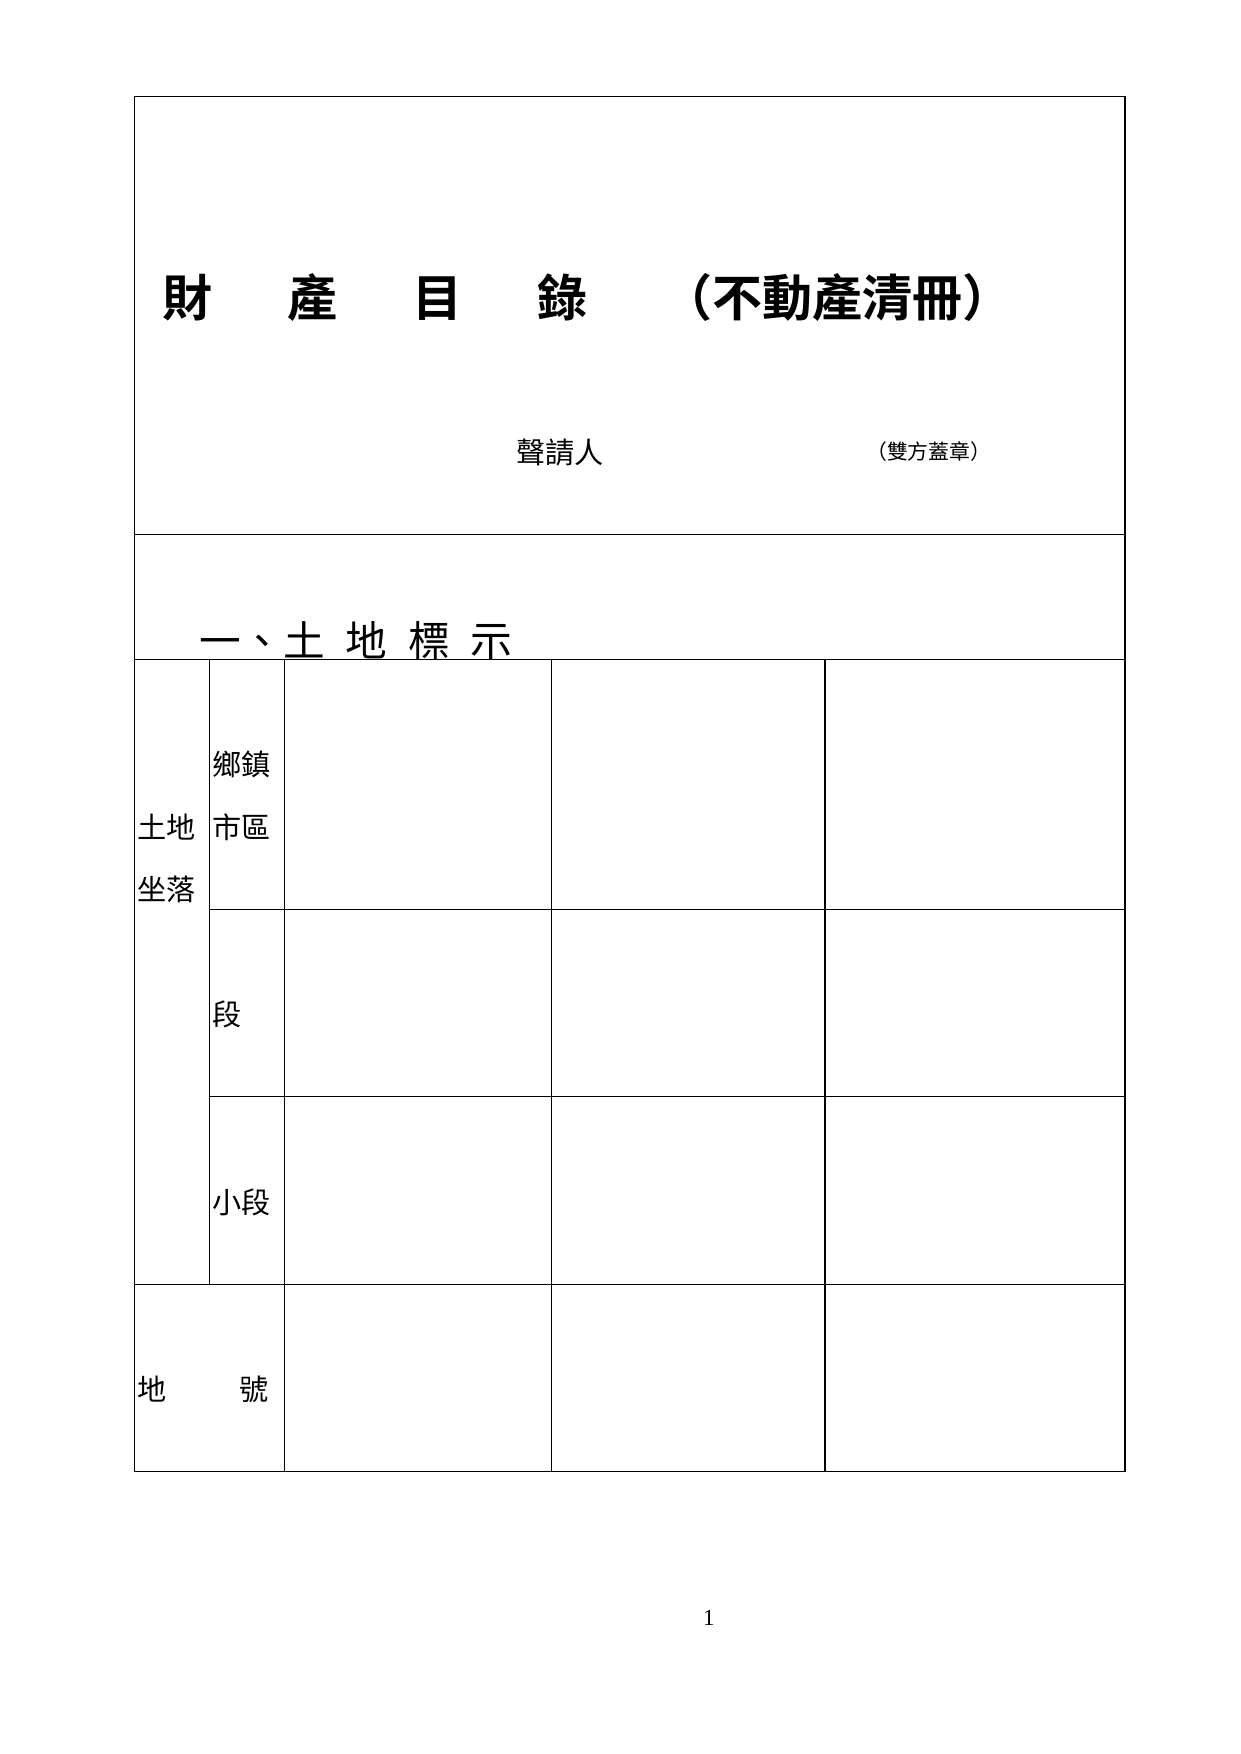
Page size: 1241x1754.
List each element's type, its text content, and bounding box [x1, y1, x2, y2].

table_cell [826, 1097, 1124, 1284]
table_cell 段 [210, 910, 284, 1096]
table_cell 一、土 地 標 示 [135, 535, 1124, 659]
table_cell 鄉鎮 市區 [210, 660, 284, 909]
table_cell [552, 910, 824, 1096]
table_cell [552, 1097, 824, 1284]
table_header 財 產 目 錄 （不動產清冊） 聲請人 （雙方蓋章） [135, 97, 1124, 534]
table_cell [826, 910, 1124, 1096]
table_cell [285, 660, 551, 909]
table_cell [552, 1285, 824, 1471]
table_cell [552, 660, 824, 909]
table_cell 地 號 [135, 1285, 284, 1471]
table_cell [826, 660, 1124, 909]
table_cell [285, 910, 551, 1096]
table_cell 土地 坐落 [135, 660, 209, 1284]
table_cell [826, 1285, 1124, 1471]
table_cell [285, 1097, 551, 1284]
table_cell [285, 1285, 551, 1471]
table_cell 小段 [210, 1097, 284, 1284]
